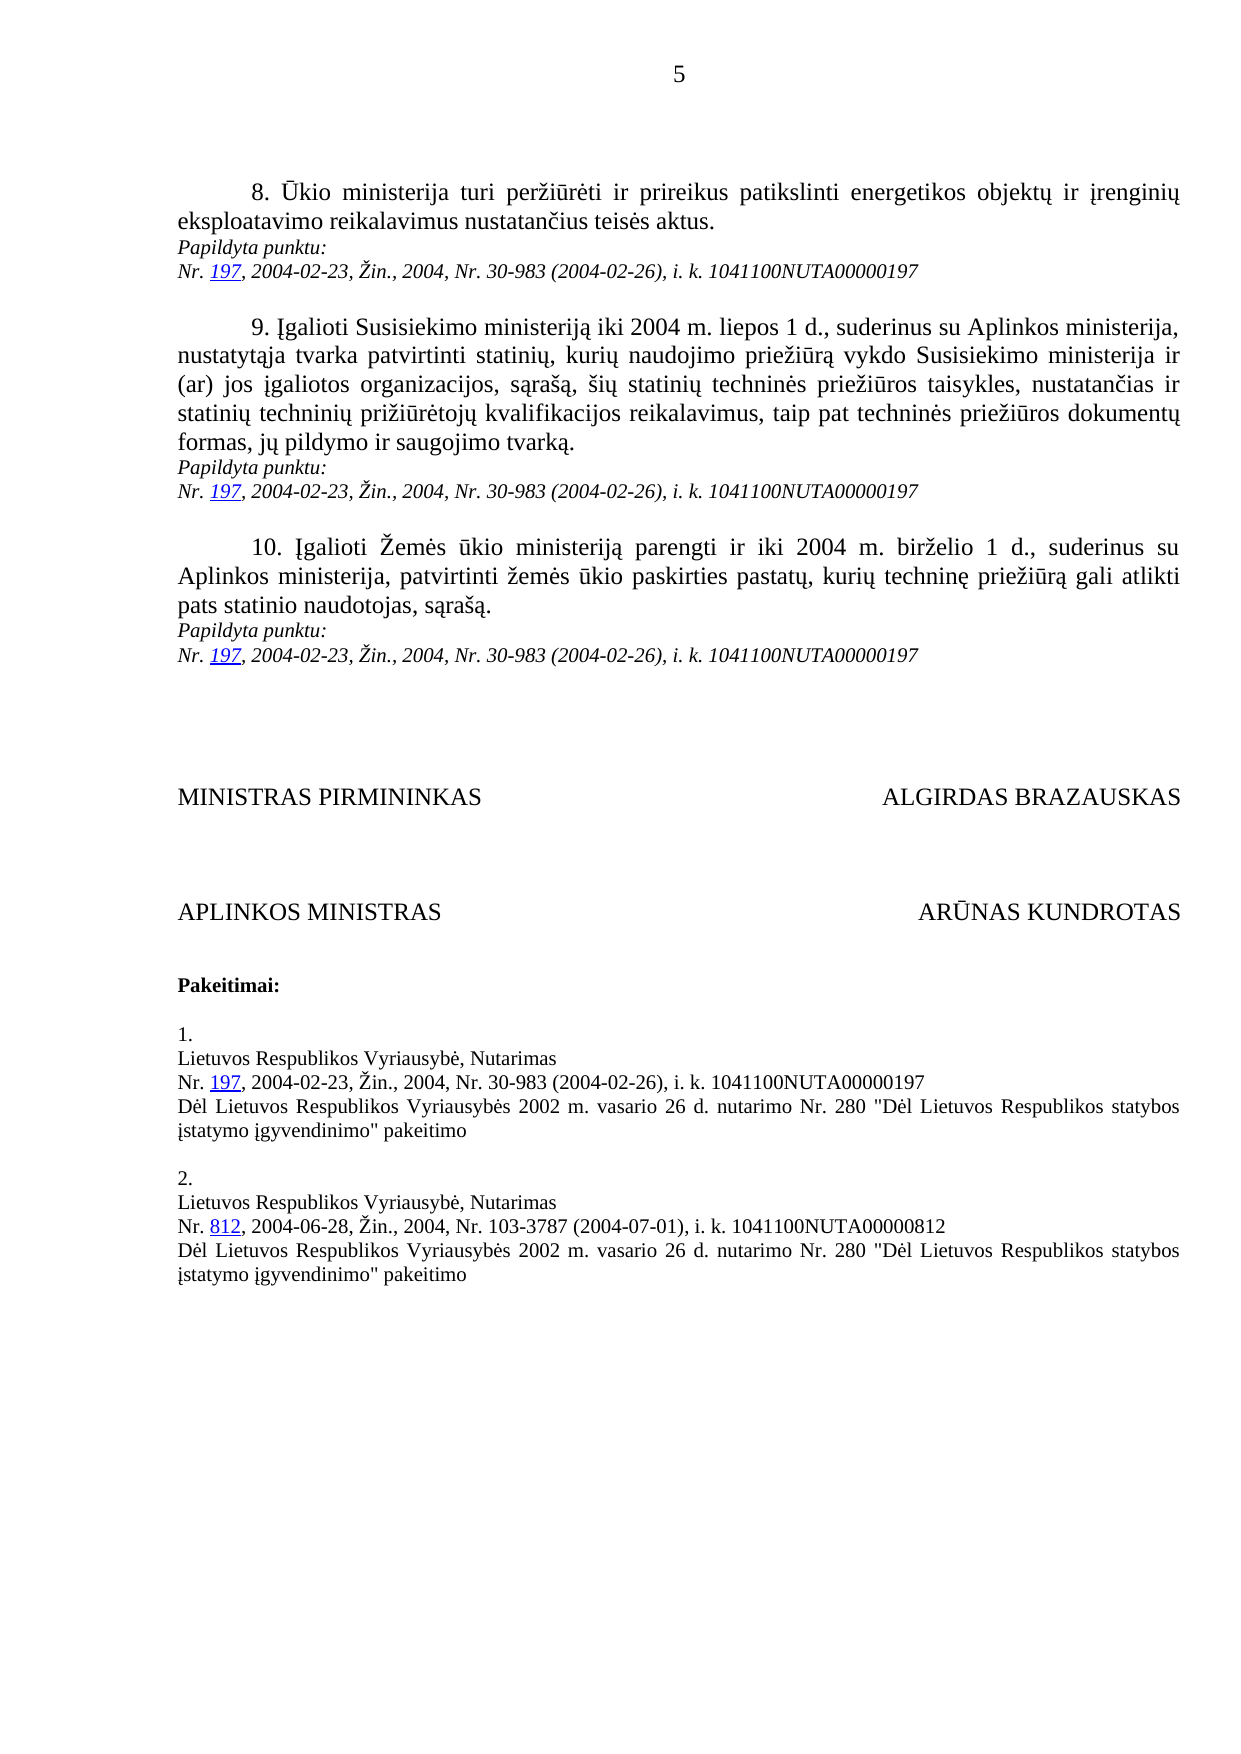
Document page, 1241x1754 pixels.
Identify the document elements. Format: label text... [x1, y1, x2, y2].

text 10. Įgalioti Žemės ūkio ministeriją parengti ir iki 2004 m. birželio 1 d., suderinus su Aplinkos ministerija, patvirtinti žemės ūkio paskirties pastatų, kurių techninę priežiūrą gali atlikti pats statinio naudotojas, sąrašą. [177, 532, 1181, 618]
text Papildyta punktu: [177, 235, 1181, 259]
text Pakeitimai: [177, 973, 1181, 997]
text Nr. 812, 2004-06-28, Žin., 2004, Nr. 103-3787 (2004-07-01), i. k. 1041100NUTA00000812 [177, 1214, 1181, 1238]
text 8. Ūkio ministerija turi peržiūrėti ir prireikus patikslinti energetikos objektų ir įrenginių eksploatavimo reikalavimus nustatančius teisės aktus. [177, 177, 1181, 235]
text Papildyta punktu: [177, 455, 1181, 479]
text MINISTRAS PIRMININKAS ALGIRDAS BRAZAUSKAS [177, 782, 1181, 810]
text APLINKOS MINISTRAS ARŪNAS KUNDROTAS [177, 897, 1181, 925]
text Papildyta punktu: [177, 618, 1181, 642]
text Dėl Lietuvos Respublikos Vyriausybės 2002 m. vasario 26 d. nutarimo Nr. 280 "Dėl Lietuvos Respublikos statybos įstatymo įgyvendinimo" pakeitimo [177, 1238, 1181, 1286]
text Nr. 197, 2004-02-23, Žin., 2004, Nr. 30-983 (2004-02-26), i. k. 1041100NUTA00000197 [177, 1070, 1181, 1094]
text Nr. 197, 2004-02-23, Žin., 2004, Nr. 30-983 (2004-02-26), i. k. 1041100NUTA00000197 [177, 259, 1181, 283]
text Nr. 197, 2004-02-23, Žin., 2004, Nr. 30-983 (2004-02-26), i. k. 1041100NUTA00000197 [177, 479, 1181, 503]
text Lietuvos Respublikos Vyriausybė, Nutarimas [177, 1190, 1181, 1214]
text Nr. 197, 2004-02-23, Žin., 2004, Nr. 30-983 (2004-02-26), i. k. 1041100NUTA00000197 [177, 642, 1181, 667]
text 9. Įgalioti Susisiekimo ministeriją iki 2004 m. liepos 1 d., suderinus su Aplinkos ministerija, nustatytąja tvarka patvirtinti statinių, kurių naudojimo priežiūrą vykdo Susisiekimo ministerija ir (ar) jos įgaliotos organizacijos, sąrašą, šių statinių techninės priežiūros taisykles, nustatančias ir statinių techninių prižiūrėtojų kvalifikacijos reikalavimus, taip pat techninės priežiūros dokumentų formas, jų pildymo ir saugojimo tvarką. [177, 312, 1181, 455]
text Dėl Lietuvos Respublikos Vyriausybės 2002 m. vasario 26 d. nutarimo Nr. 280 "Dėl Lietuvos Respublikos statybos įstatymo įgyvendinimo" pakeitimo [177, 1094, 1181, 1142]
text Lietuvos Respublikos Vyriausybė, Nutarimas [177, 1046, 1181, 1070]
text 2. [177, 1166, 1181, 1190]
text 1. [177, 1022, 1181, 1046]
